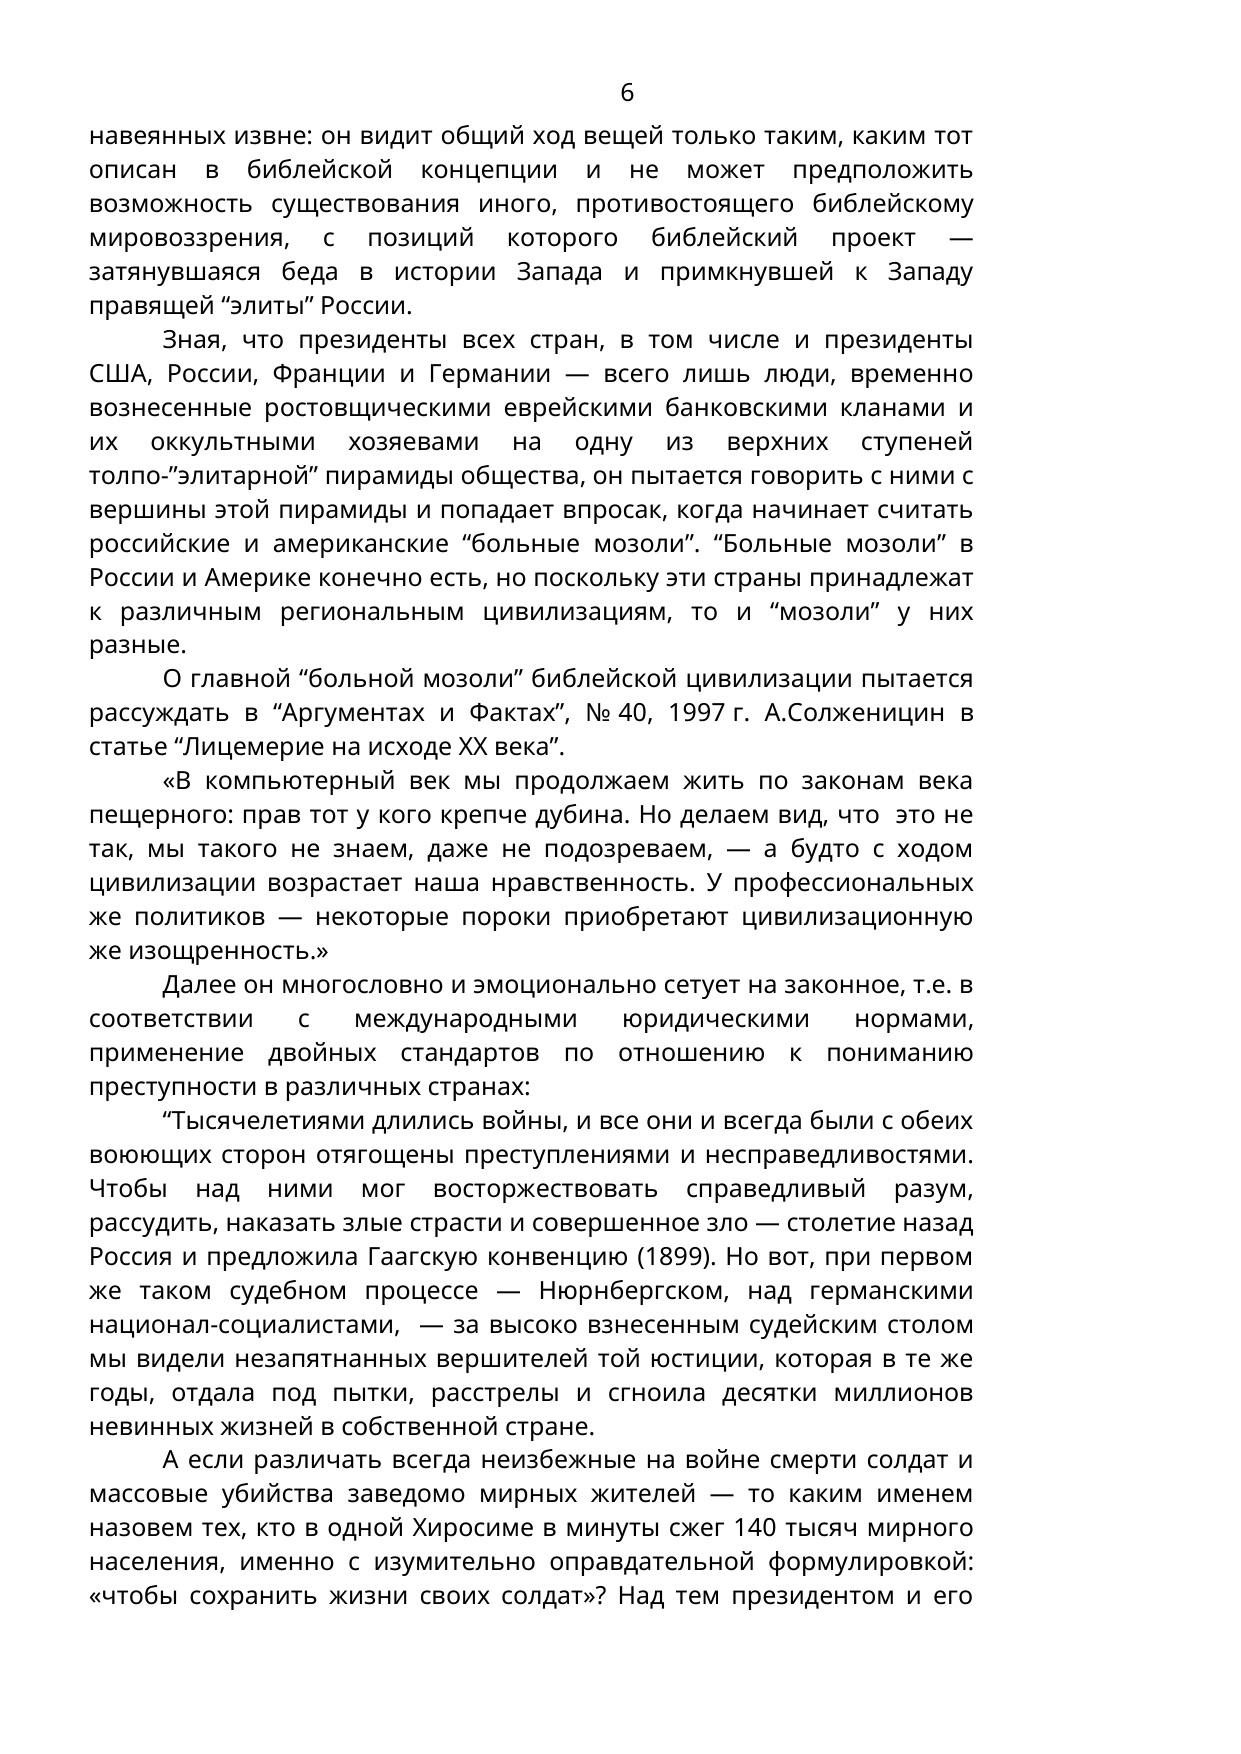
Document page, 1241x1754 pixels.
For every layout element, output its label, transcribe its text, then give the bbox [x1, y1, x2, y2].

text “Тысячелетиями длились войны, и все они и всегда были с обеих воюющих сторон отягощены преступлениями и несправедливостями. Чтобы над ними мог восторжествовать справедливый разум, рассудить, наказать злые страсти и совершенное зло — столетие назад Россия и предложила Гаагскую конвенцию (1899). Но вот, при первом же таком судебном процессе — Нюрнбергском, над германскими национал-социалистами, — за высоко взнесенным судейским столом мы видели незапятнанных вершителей той юстиции, которая в те же годы, отдала под пытки, расстрелы и сгноила десятки миллионов невинных жизней в собственной стране. [89, 1103, 974, 1442]
text А если различать всегда неизбежные на войне смерти солдат и массовые убийства заведомо мирных жителей — то каким именем назовем тех, кто в одной Хиросиме в минуты сжег 140 тысяч мирного населения, именно с изумительно оправдательной формулировкой: «чтобы сохранить жизни своих солдат»? Над тем президентом и его [89, 1442, 974, 1612]
text Зная, что президенты всех стран, в том числе и президенты США, России, Франции и Германии — всего лишь люди, временно вознесенные ростовщическими еврейскими банковскими кланами и их оккультными хозяевами на одну из верхних ступеней толпо-”элитарной” пирамиды общества, он пытается говорить с ними с вершины этой пирамиды и попадает впросак, когда начинает считать российские и американские “больные мозоли”. “Больные мозоли” в России и Америке конечно есть, но поскольку эти страны принадлежат к различным региональным цивилизациям, то и “мозоли” у них разные. [89, 322, 974, 661]
text навеянных извне: он видит общий ход вещей только таким, каким тот описан в библейской концепции и не может предположить возможность существования иного, противостоящего библейскому мировоззрения, с позиций которого библейский проект — затянувшаяся беда в истории Запада и примкнувшей к Западу правящей “элиты” России. [89, 118, 974, 322]
text «В компьютерный век мы продолжаем жить по законам века пещерного: прав тот у кого крепче дубина. Но делаем вид, что это не так, мы такого не знаем, даже не подозреваем, — а будто с ходом цивилизации возрастает наша нравственность. У профессиональных же политиков — некоторые пороки приобретают цивилизационную же изощренность.» [89, 763, 974, 967]
text О главной “больной мозоли” библейской цивилизации пытается рассуждать в “Аргументах и Фактах”, № 40, 1997 г. А.Солженицин в статье “Лицемерие на исходе ХХ века”. [89, 661, 974, 763]
text Далее он многословно и эмоционально сетует на законное, т.е. в соответствии с международными юридическими нормами, применение двойных стандартов по отношению к пониманию преступности в различных странах: [89, 967, 974, 1103]
